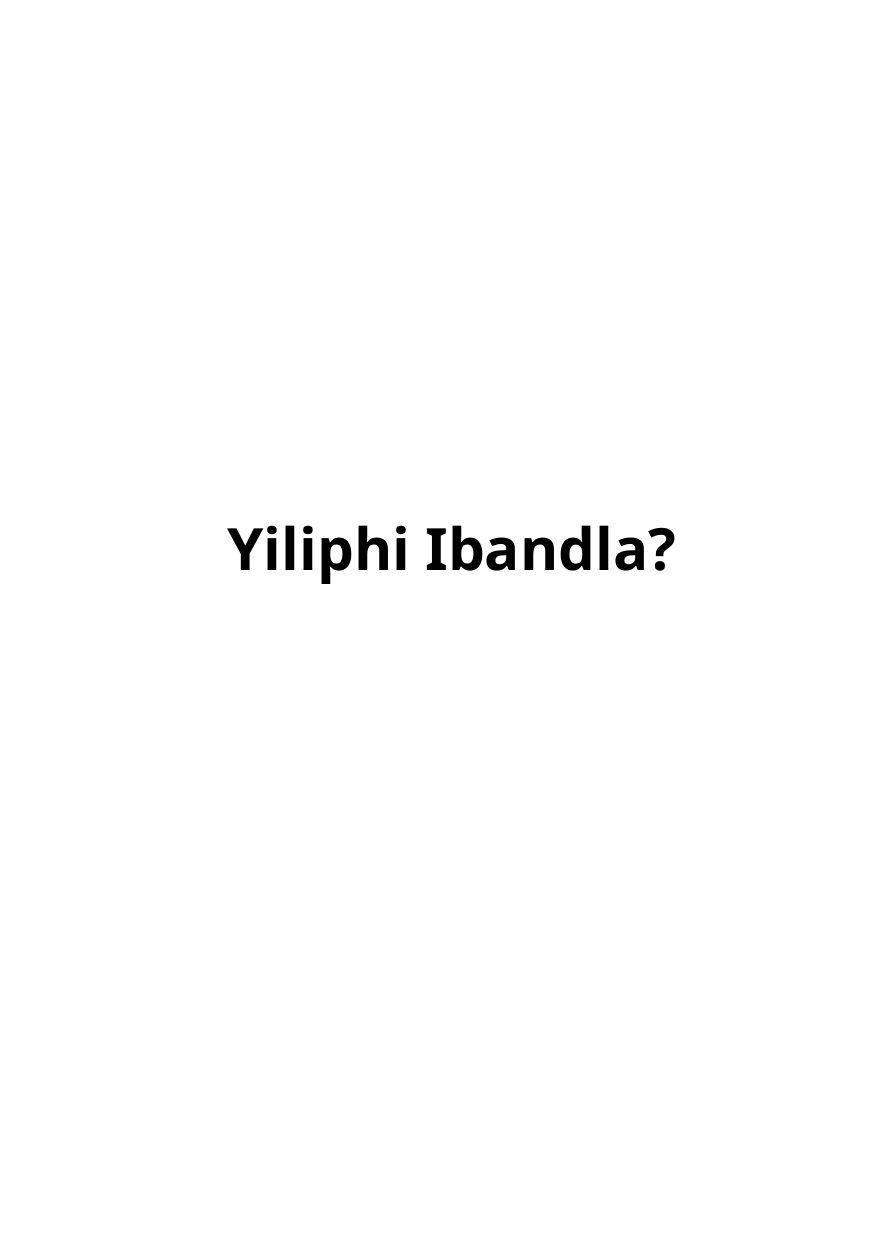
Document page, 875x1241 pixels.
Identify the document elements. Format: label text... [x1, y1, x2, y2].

text Yiliphi Ibandla? [88, 508, 815, 587]
